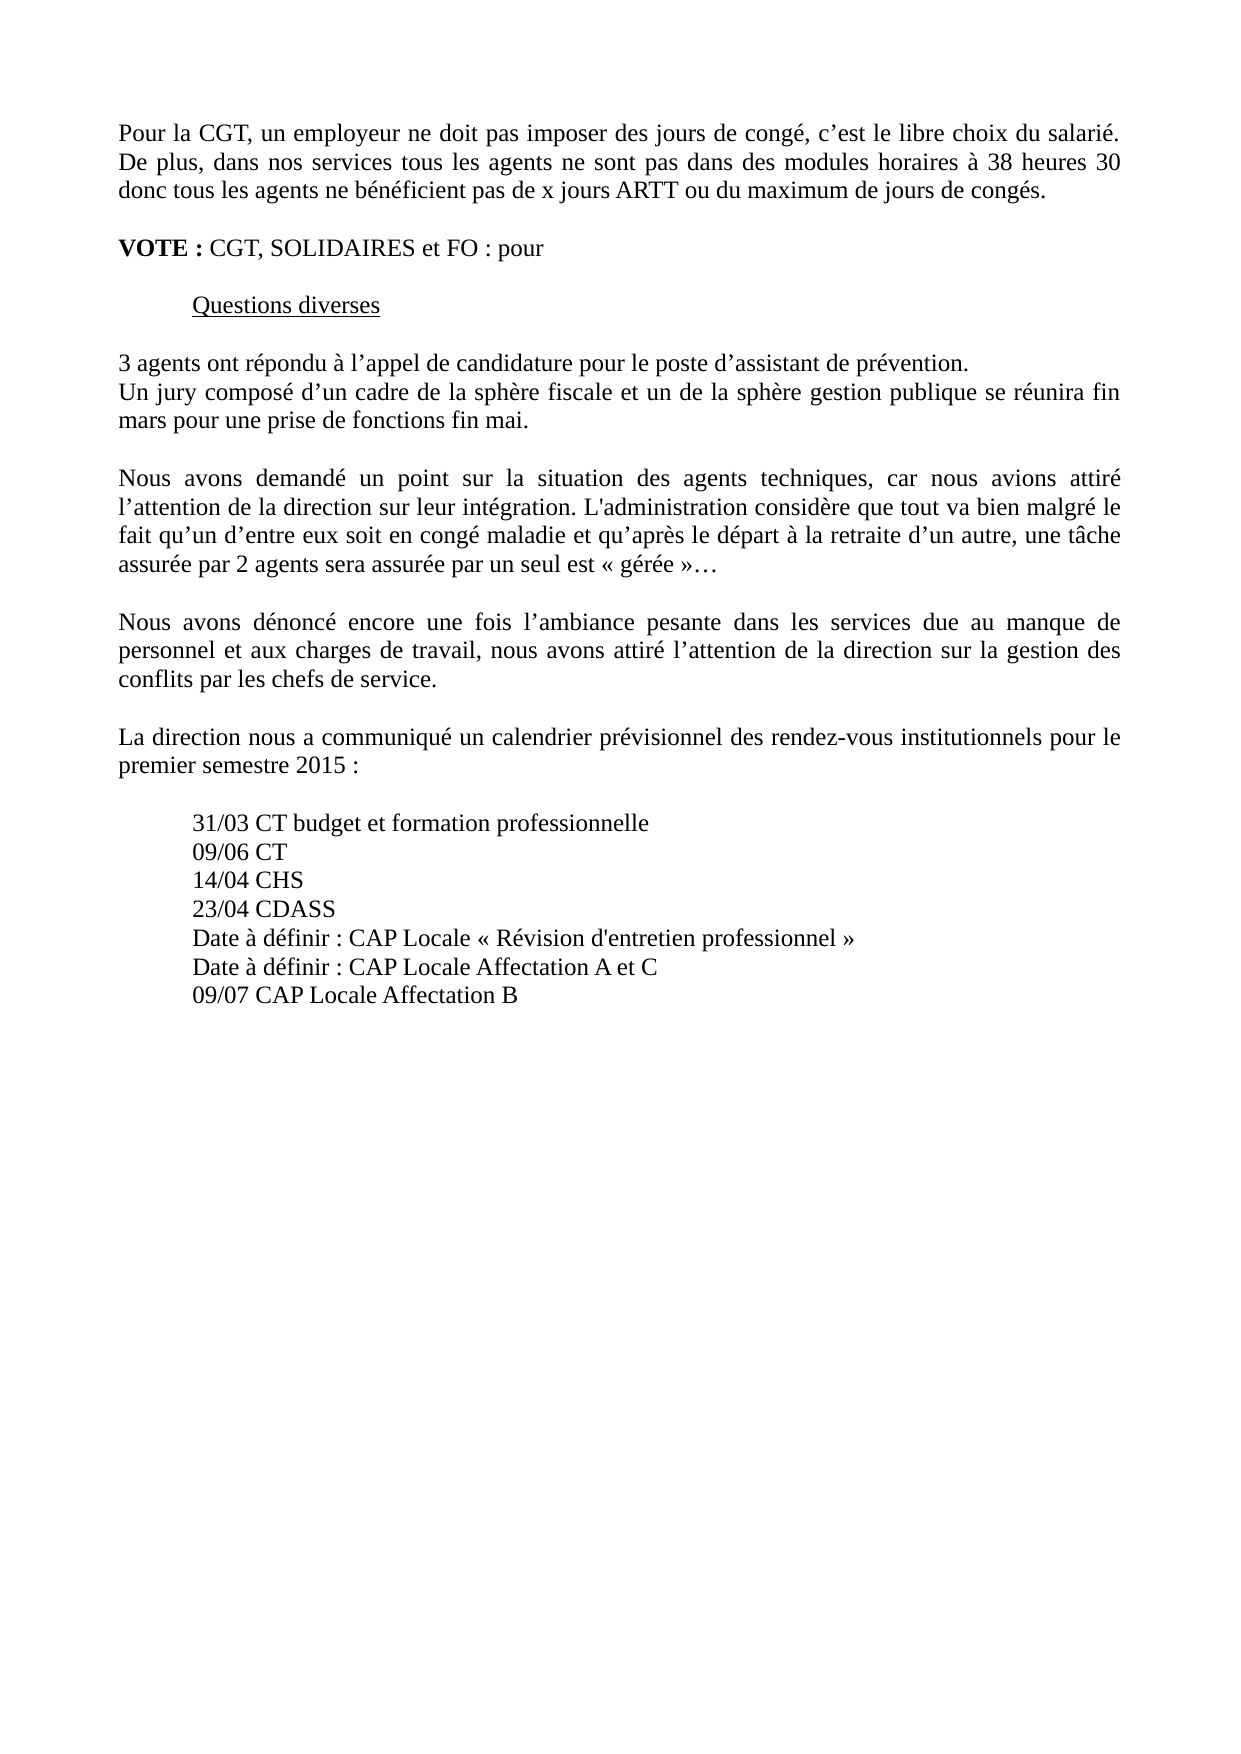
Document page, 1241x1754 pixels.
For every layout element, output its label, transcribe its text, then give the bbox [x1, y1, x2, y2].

text 31/03 CT budget et formation professionnelle [118, 808, 1122, 837]
text 09/07 CAP Locale Affectation B [118, 981, 1122, 1009]
text 3 agents ont répondu à l’appel de candidature pour le poste d’assistant de prévention. [118, 348, 1122, 377]
text Questions diverses [118, 291, 1122, 319]
text Date à définir : CAP Locale Affectation A et C [118, 952, 1122, 981]
text Date à définir : CAP Locale « Révision d'entretien professionnel » [118, 923, 1122, 952]
text 23/04 CDASS [118, 894, 1122, 923]
text Pour la CGT, un employeur ne doit pas imposer des jours de congé, c’est le libre choix du salarié. De plus, dans nos services tous les agents ne sont pas dans des modules horaires à 38 heures 30 donc tous les agents ne bénéficient pas de x jours ARTT ou du maximum de jours de congés. [118, 118, 1122, 204]
text Nous avons demandé un point sur la situation des agents techniques, car nous avions attiré l’attention de la direction sur leur intégration. L'administration considère que tout va bien malgré le fait qu’un d’entre eux soit en congé maladie et qu’après le départ à la retraite d’un autre, une tâche assurée par 2 agents sera assurée par un seul est « gérée »… [118, 463, 1122, 578]
text Nous avons dénoncé encore une fois l’ambiance pesante dans les services due au manque de personnel et aux charges de travail, nous avons attiré l’attention de la direction sur la gestion des conflits par les chefs de service. [118, 607, 1122, 693]
text Un jury composé d’un cadre de la sphère fiscale et un de la sphère gestion publique se réunira fin mars pour une prise de fonctions fin mai. [118, 377, 1122, 434]
text La direction nous a communiqué un calendrier prévisionnel des rendez-vous institutionnels pour le premier semestre 2015 : [118, 722, 1122, 779]
text 14/04 CHS [118, 866, 1122, 894]
text VOTE : CGT, SOLIDAIRES et FO : pour [118, 233, 1122, 262]
text 09/06 CT [118, 837, 1122, 866]
